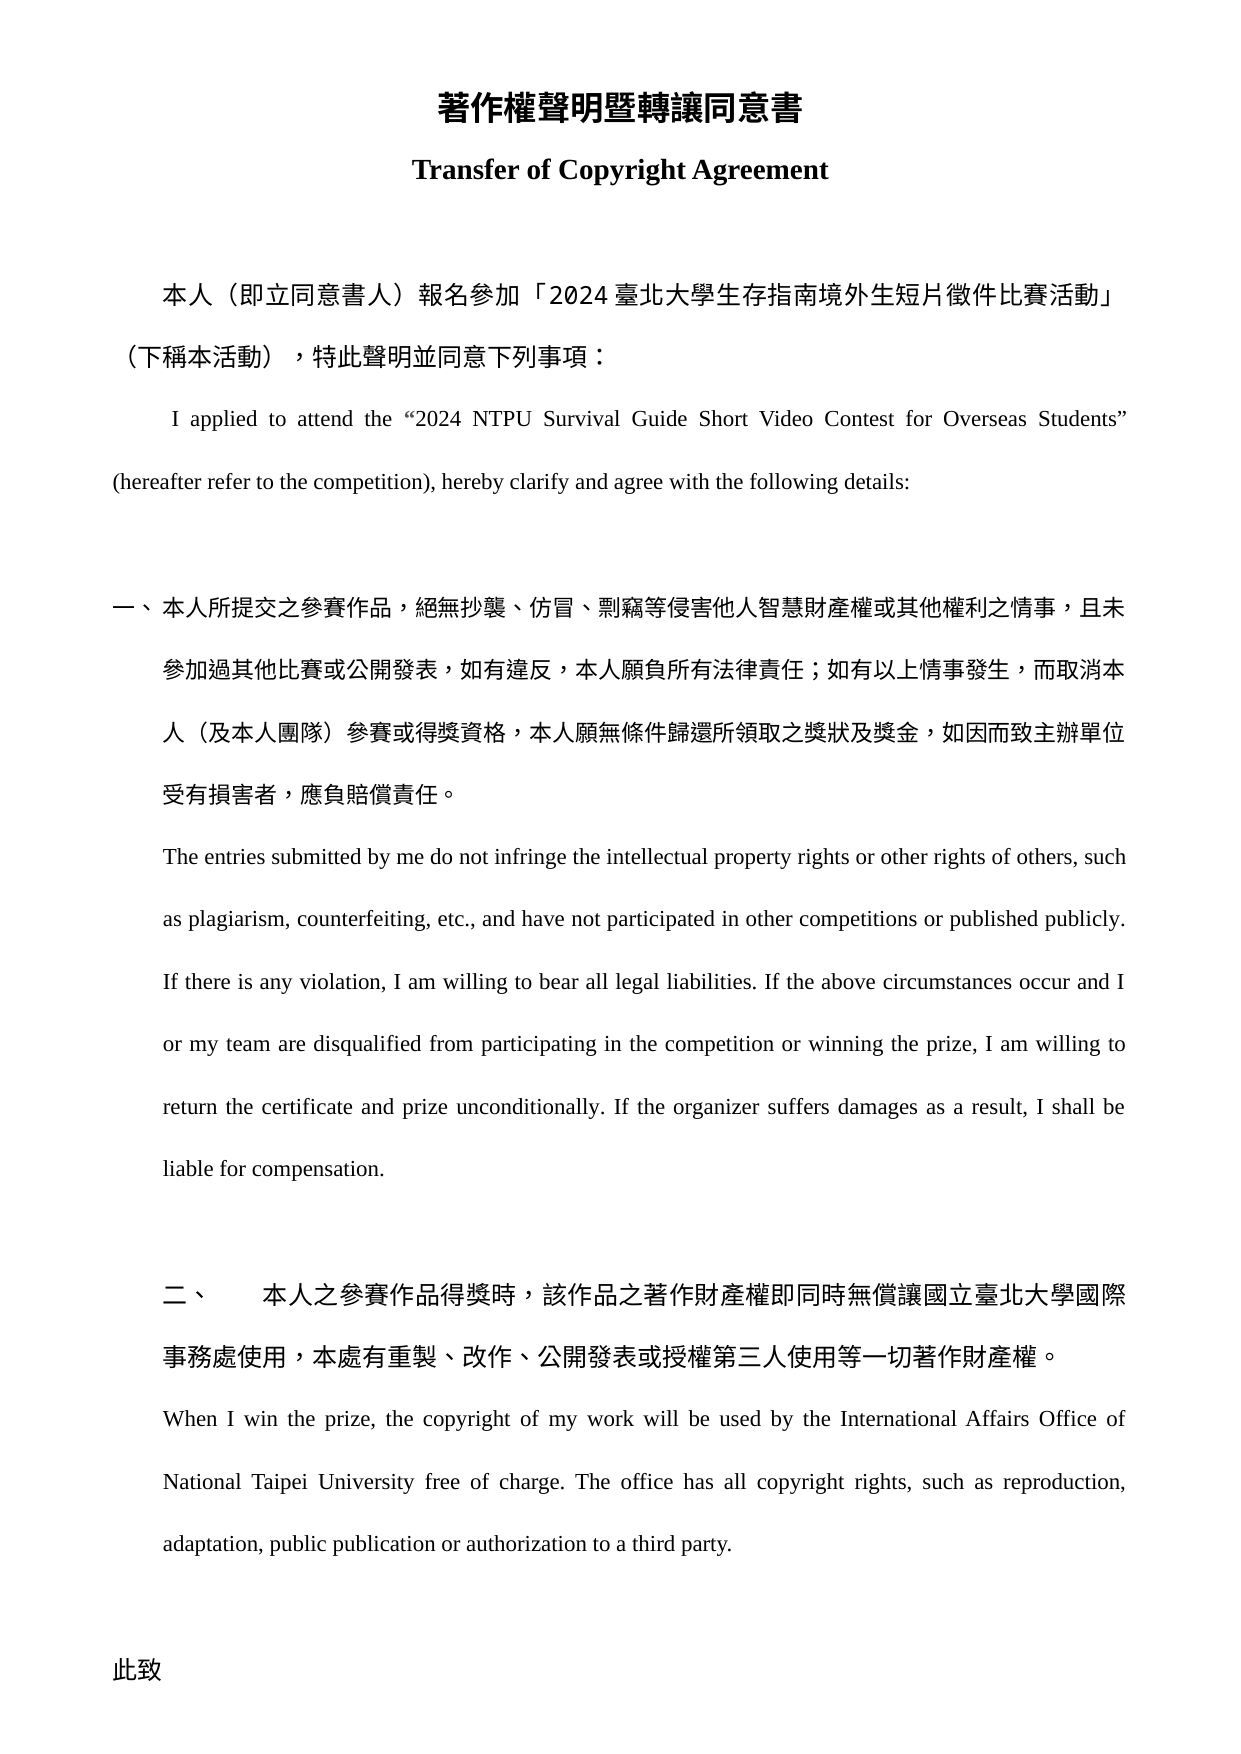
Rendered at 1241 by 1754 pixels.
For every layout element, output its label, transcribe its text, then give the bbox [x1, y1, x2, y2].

text 著作權聲明暨轉讓同意書 [112, 64, 1128, 127]
list 本人之參賽作品得獎時，該作品之著作財產權即同時無償讓國立臺北大學國際事務處使用，本處有重製、改作、公開發表或授權第三人使用等一切著作財產權。 [163, 1252, 1128, 1377]
list 本人所提交之參賽作品，絕無抄襲、仿冒、剽竊等侵害他人智慧財產權或其他權利之情事，且未參加過其他比賽或公開發表，如有違反，本人願負所有法律責任；如有以上情事發生，而取消本人（及本人團隊）參賽或得獎資格，本人願無條件歸還所領取之獎狀及獎金，如因而致主辦單位受有損害者，應負賠償責任。 [112, 564, 1128, 814]
text When I win the prize, the copyright of my work will be used by the International Affairs Office of National Taipei University free of charge. The office has all copyright rights, such as reproduction, adaptation, public publication or authorization to a third party. [163, 1377, 1128, 1564]
text I applied to attend the “2024 NTPU Survival Guide Short Video Contest for Overseas Students” (hereafter refer to the competition), hereby clarify and agree with the following details: [112, 377, 1128, 502]
text The entries submitted by me do not infringe the intellectual property rights or other rights of others, such as plagiarism, counterfeiting, etc., and have not participated in other competitions or published publicly. If there is any violation, I am willing to bear all legal liabilities. If the above circumstances occur and I or my team are disqualified from participating in the competition or winning the prize, I am willing to return the certificate and prize unconditionally. If the organizer suffers damages as a result, I shall be liable for compensation. [163, 814, 1128, 1189]
text 此致 [112, 1627, 1128, 1689]
text Transfer of Copyright Agreement [112, 127, 1128, 189]
text 本人（即立同意書人）報名參加「2024臺北大學生存指南境外生短片徵件比賽活動」（下稱本活動），特此聲明並同意下列事項： [112, 252, 1128, 377]
